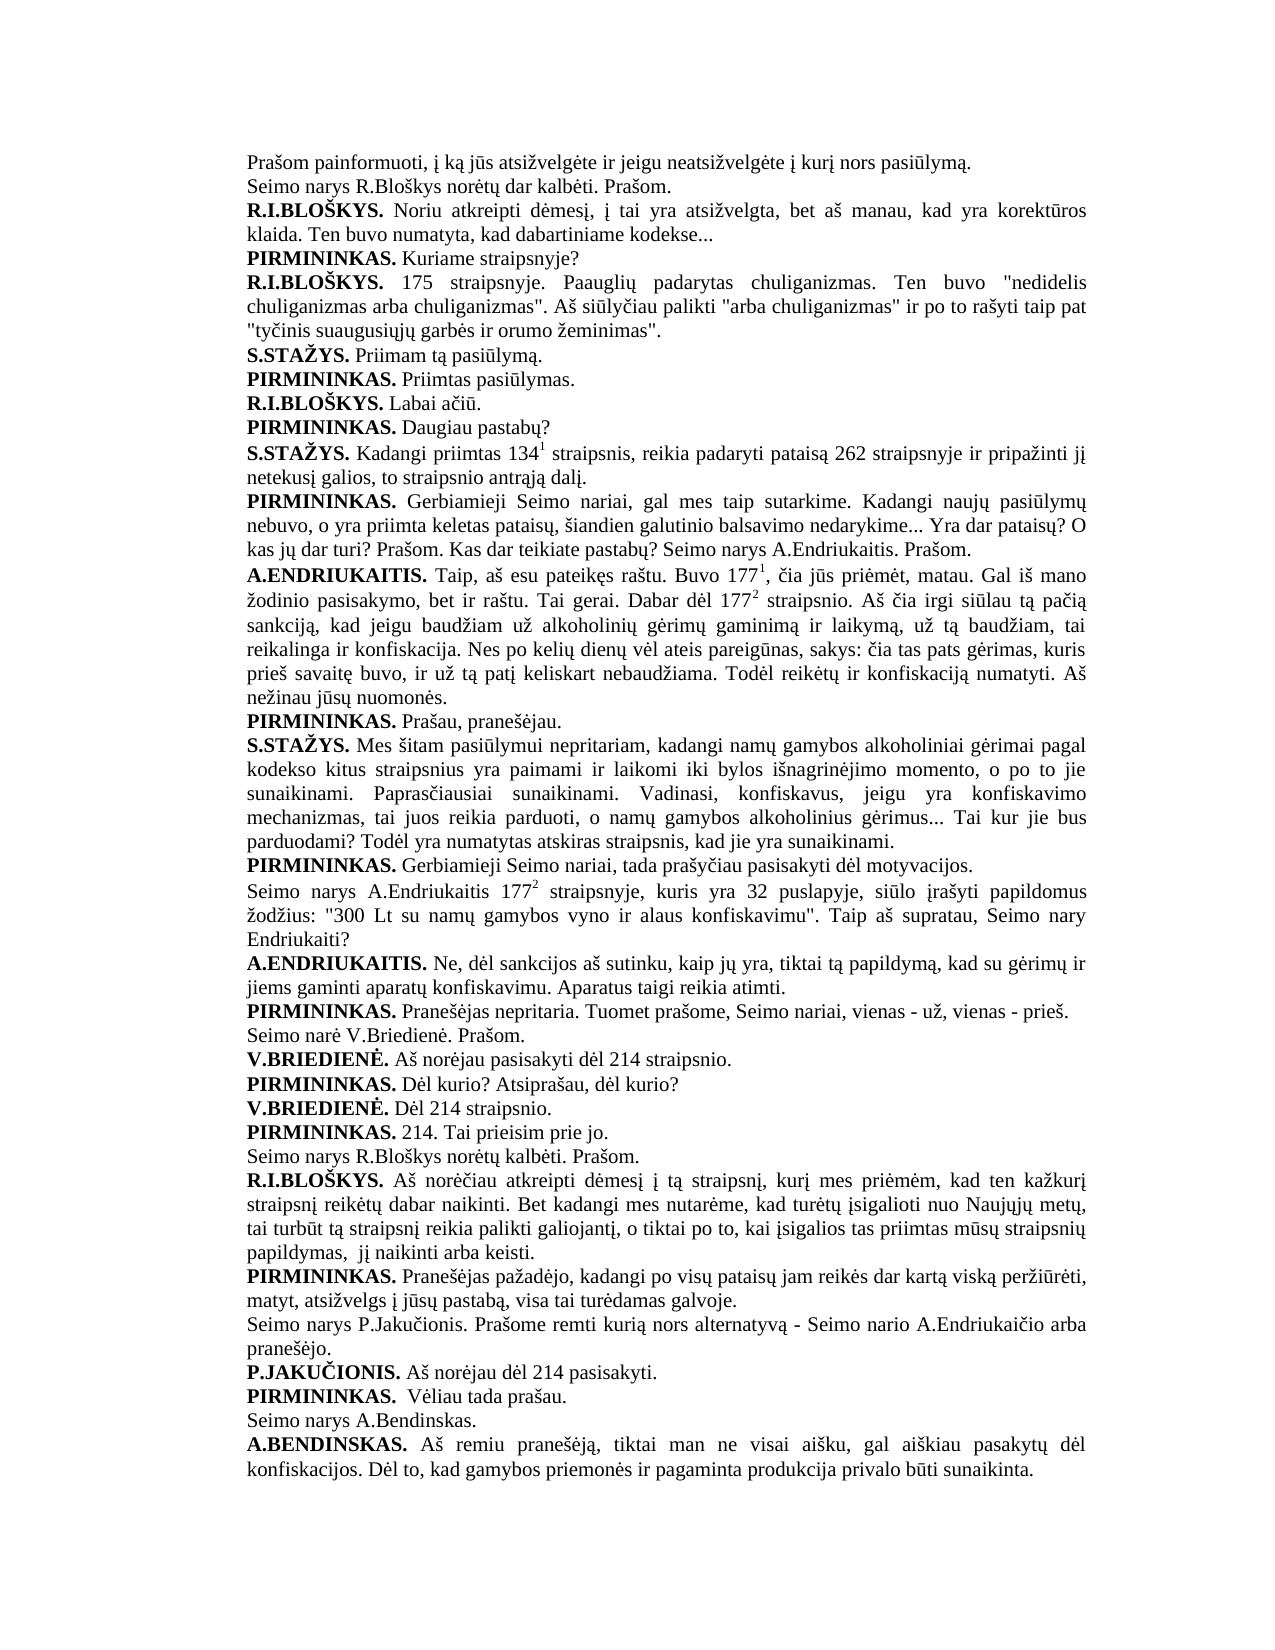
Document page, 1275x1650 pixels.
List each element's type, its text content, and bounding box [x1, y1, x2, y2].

text PIRMININKAS. Dėl kurio? Atsiprašau, dėl kurio? [247, 1071, 1087, 1096]
text PIRMININKAS. Gerbiamieji Seimo nariai, gal mes taip sutarkime. Kadangi naujų pasiūlymų nebuvo, o yra priimta keletas pataisų, šiandien galutinio balsavimo nedarykime... Yra dar pataisų? O kas jų dar turi? Prašom. Kas dar teikiate pastabų? Seimo narys A.Endriukaitis. Prašom. [247, 489, 1087, 561]
text S.STAŽYS. Mes šitam pasiūlymui nepritariam, kadangi namų gamybos alkoholiniai gėrimai pagal kodekso kitus straipsnius yra paimami ir laikomi iki bylos išnagrinėjimo momento, o po to jie sunaikinami. Paprasčiausiai sunaikinami. Vadinasi, konfiskavus, jeigu yra konfiskavimo mechanizmas, tai juos reikia parduoti, o namų gamybos alkoholinius gėrimus... Tai kur jie bus parduodami? Todėl yra numatytas atskiras straipsnis, kad jie yra sunaikinami. [247, 733, 1087, 853]
text R.I.BLOŠKYS. Noriu atkreipti dėmesį, į tai yra atsižvelgta, bet aš manau, kad yra korektūros klaida. Ten buvo numatyta, kad dabartiniame kodekse... [247, 198, 1087, 246]
text PIRMININKAS. Gerbiamieji Seimo nariai, tada prašyčiau pasisakyti dėl motyvacijos. [247, 853, 1087, 877]
text PIRMININKAS. Priimtas pasiūlymas. [247, 367, 1087, 391]
text PIRMININKAS. Pranešėjas nepritaria. Tuomet prašome, Seimo nariai, vienas - už, vienas - prieš. [247, 999, 1087, 1023]
text PIRMININKAS. Daugiau pastabų? [247, 415, 1087, 439]
text Seimo narys A.Endriukaitis 1772 straipsnyje, kuris yra 32 puslapyje, siūlo įrašyti papildomus žodžius: "300 Lt su namų gamybos vyno ir alaus konfiskavimu". Taip aš supratau, Seimo nary Endriukaiti? [247, 877, 1087, 951]
text A.BENDINSKAS. Aš remiu pranešėją, tiktai man ne visai aišku, gal aiškiau pasakytų dėl konfiskacijos. Dėl to, kad gamybos priemonės ir pagaminta produkcija privalo būti sunaikinta. [247, 1432, 1087, 1481]
text Seimo narė V.Briedienė. Prašom. [247, 1023, 1087, 1047]
text S.STAŽYS. Priimam tą pasiūlymą. [247, 342, 1087, 367]
text PIRMININKAS. 214. Tai prieisim prie jo. [247, 1119, 1087, 1144]
text V.BRIEDIENĖ. Dėl 214 straipsnio. [247, 1096, 1087, 1119]
text A.ENDRIUKAITIS. Ne, dėl sankcijos aš sutinku, kaip jų yra, tiktai tą papildymą, kad su gėrimų ir jiems gaminti aparatų konfiskavimu. Aparatus taigi reikia atimti. [247, 951, 1087, 999]
text Prašom painformuoti, į ką jūs atsižvelgėte ir jeigu neatsižvelgėte į kurį nors pasiūlymą. [247, 150, 1087, 174]
text Seimo narys R.Bloškys norėtų dar kalbėti. Prašom. [247, 174, 1087, 198]
text Seimo narys P.Jakučionis. Prašome remti kurią nors alternatyvą - Seimo nario A.Endriukaičio arba pranešėjo. [247, 1312, 1087, 1360]
text V.BRIEDIENĖ. Aš norėjau pasisakyti dėl 214 straipsnio. [247, 1047, 1087, 1071]
text PIRMININKAS. Prašau, pranešėjau. [247, 709, 1087, 733]
text S.STAŽYS. Kadangi priimtas 1341 straipsnis, reikia padaryti pataisą 262 straipsnyje ir pripažinti jį netekusį galios, to straipsnio antrąją dalį. [247, 439, 1087, 489]
text PIRMININKAS. Kuriame straipsnyje? [247, 246, 1087, 270]
text Seimo narys R.Bloškys norėtų kalbėti. Prašom. [247, 1144, 1087, 1168]
text A.ENDRIUKAITIS. Taip, aš esu pateikęs raštu. Buvo 1771, čia jūs priėmėt, matau. Gal iš mano žodinio pasisakymo, bet ir raštu. Tai gerai. Dabar dėl 1772 straipsnio. Aš čia irgi siūlau tą pačią sankciją, kad jeigu baudžiam už alkoholinių gėrimų gaminimą ir laikymą, už tą baudžiam, tai reikalinga ir konfiskacija. Nes po kelių dienų vėl ateis pareigūnas, sakys: čia tas pats gėrimas, kuris prieš savaitę buvo, ir už tą patį keliskart nebaudžiama. Todėl reikėtų ir konfiskaciją numatyti. Aš nežinau jūsų nuomonės. [247, 561, 1087, 709]
text P.JAKUČIONIS. Aš norėjau dėl 214 pasisakyti. [247, 1360, 1087, 1384]
text Seimo narys A.Bendinskas. [247, 1408, 1087, 1432]
text PIRMININKAS. Pranešėjas pažadėjo, kadangi po visų pataisų jam reikės dar kartą viską peržiūrėti, matyt, atsižvelgs į jūsų pastabą, visa tai turėdamas galvoje. [247, 1264, 1087, 1312]
text PIRMININKAS. Vėliau tada prašau. [247, 1384, 1087, 1408]
text R.I.BLOŠKYS. 175 straipsnyje. Paauglių padarytas chuliganizmas. Ten buvo "nedidelis chuliganizmas arba chuliganizmas". Aš siūlyčiau palikti "arba chuliganizmas" ir po to rašyti taip pat "tyčinis suaugusiųjų garbės ir orumo žeminimas". [247, 270, 1087, 342]
text R.I.BLOŠKYS. Aš norėčiau atkreipti dėmesį į tą straipsnį, kurį mes priėmėm, kad ten kažkurį straipsnį reikėtų dabar naikinti. Bet kadangi mes nutarėme, kad turėtų įsigalioti nuo Naujųjų metų, tai turbūt tą straipsnį reikia palikti galiojantį, o tiktai po to, kai įsigalios tas priimtas mūsų straipsnių papildymas, jį naikinti arba keisti. [247, 1168, 1087, 1264]
text R.I.BLOŠKYS. Labai ačiū. [247, 391, 1087, 415]
